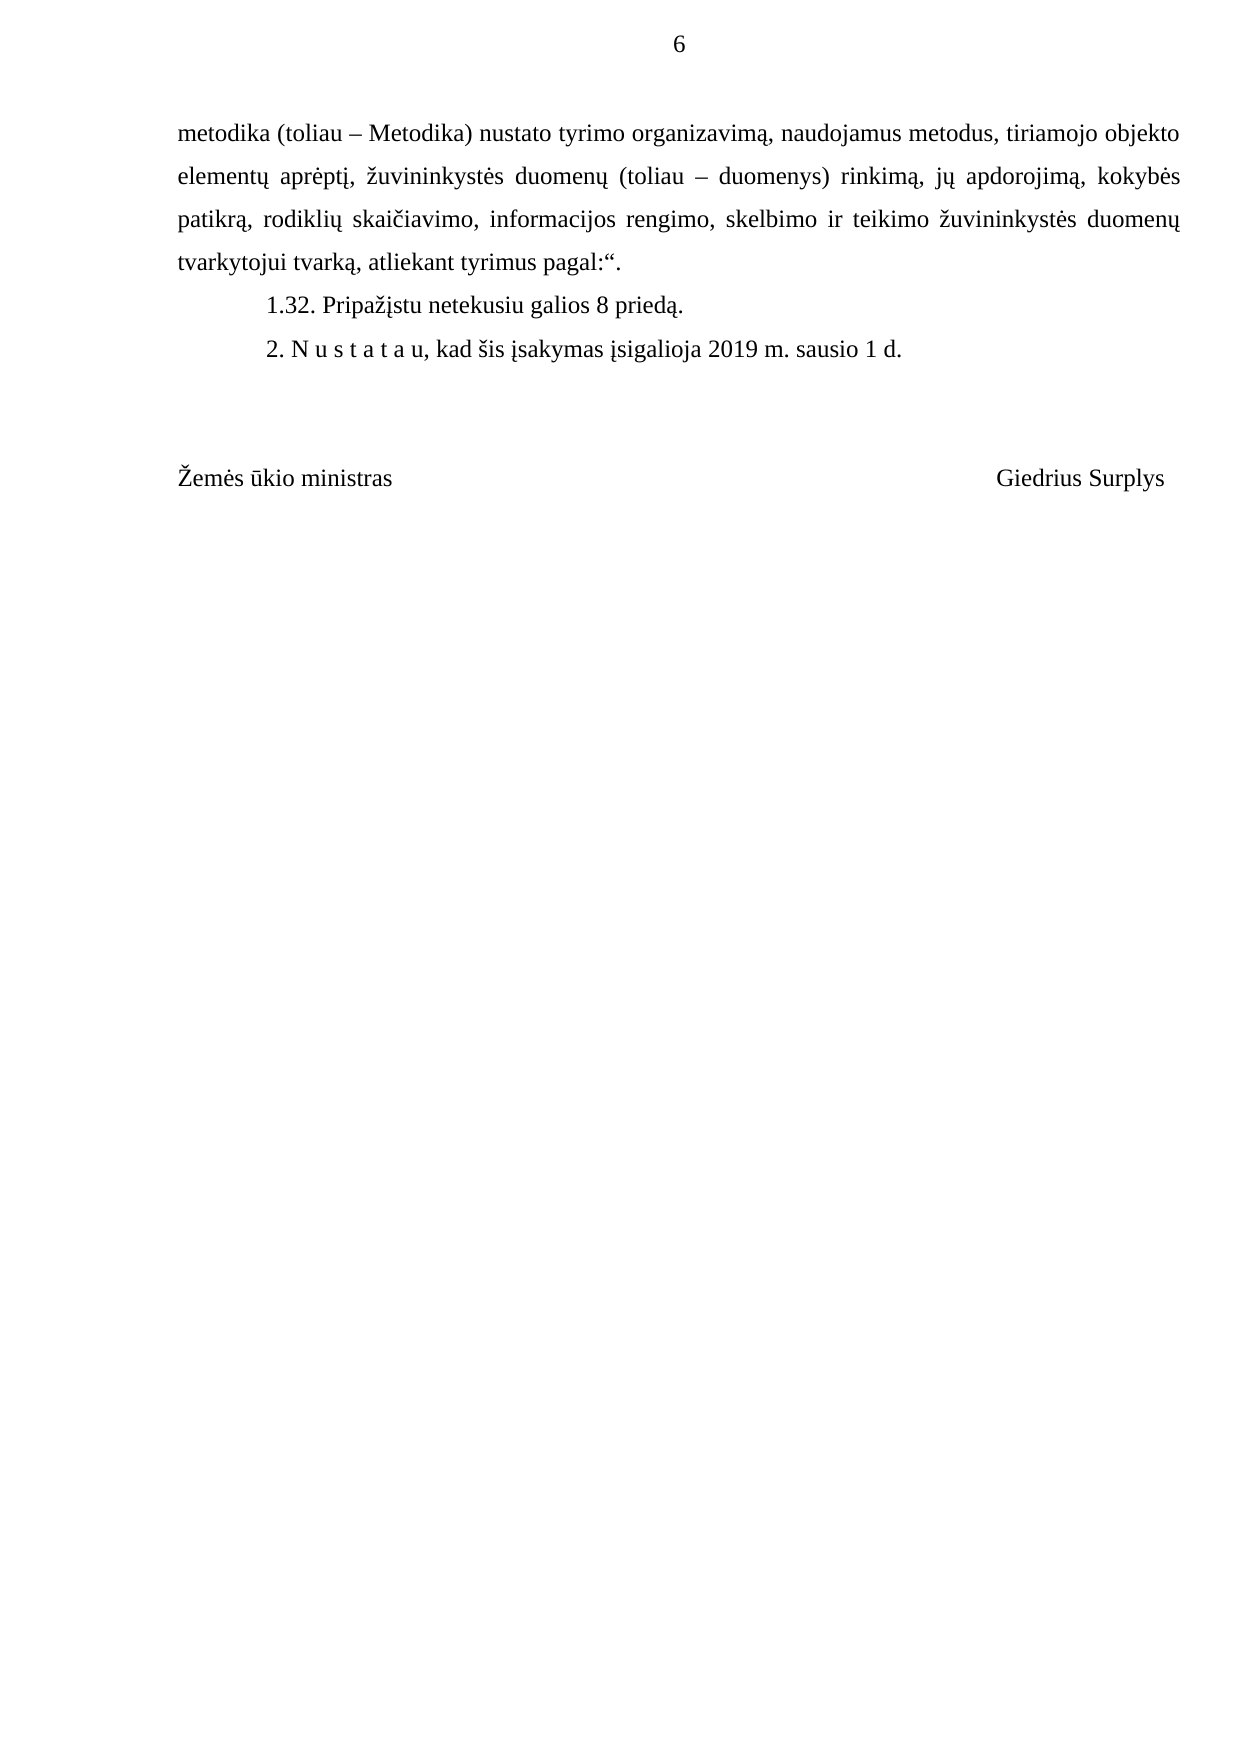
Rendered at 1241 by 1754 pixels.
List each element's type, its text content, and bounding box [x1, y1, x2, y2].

text Žemės ūkio ministras Giedrius Surplys [177, 463, 1181, 492]
text 1.32. Pripažįstu netekusiu galios 8 priedą. [177, 291, 1181, 319]
text metodika (toliau – Metodika) nustato tyrimo organizavimą, naudojamus metodus, tiriamojo objekto elementų aprėptį, žuvininkystės duomenų (toliau – duomenys) rinkimą, jų apdorojimą, kokybės patikrą, rodiklių skaičiavimo, informacijos rengimo, skelbimo ir teikimo žuvininkystės duomenų tvarkytojui tvarką, atliekant tyrimus pagal:“. [177, 118, 1181, 276]
text 2. N u s t a t a u, kad šis įsakymas įsigalioja 2019 m. sausio 1 d. [177, 334, 1181, 362]
